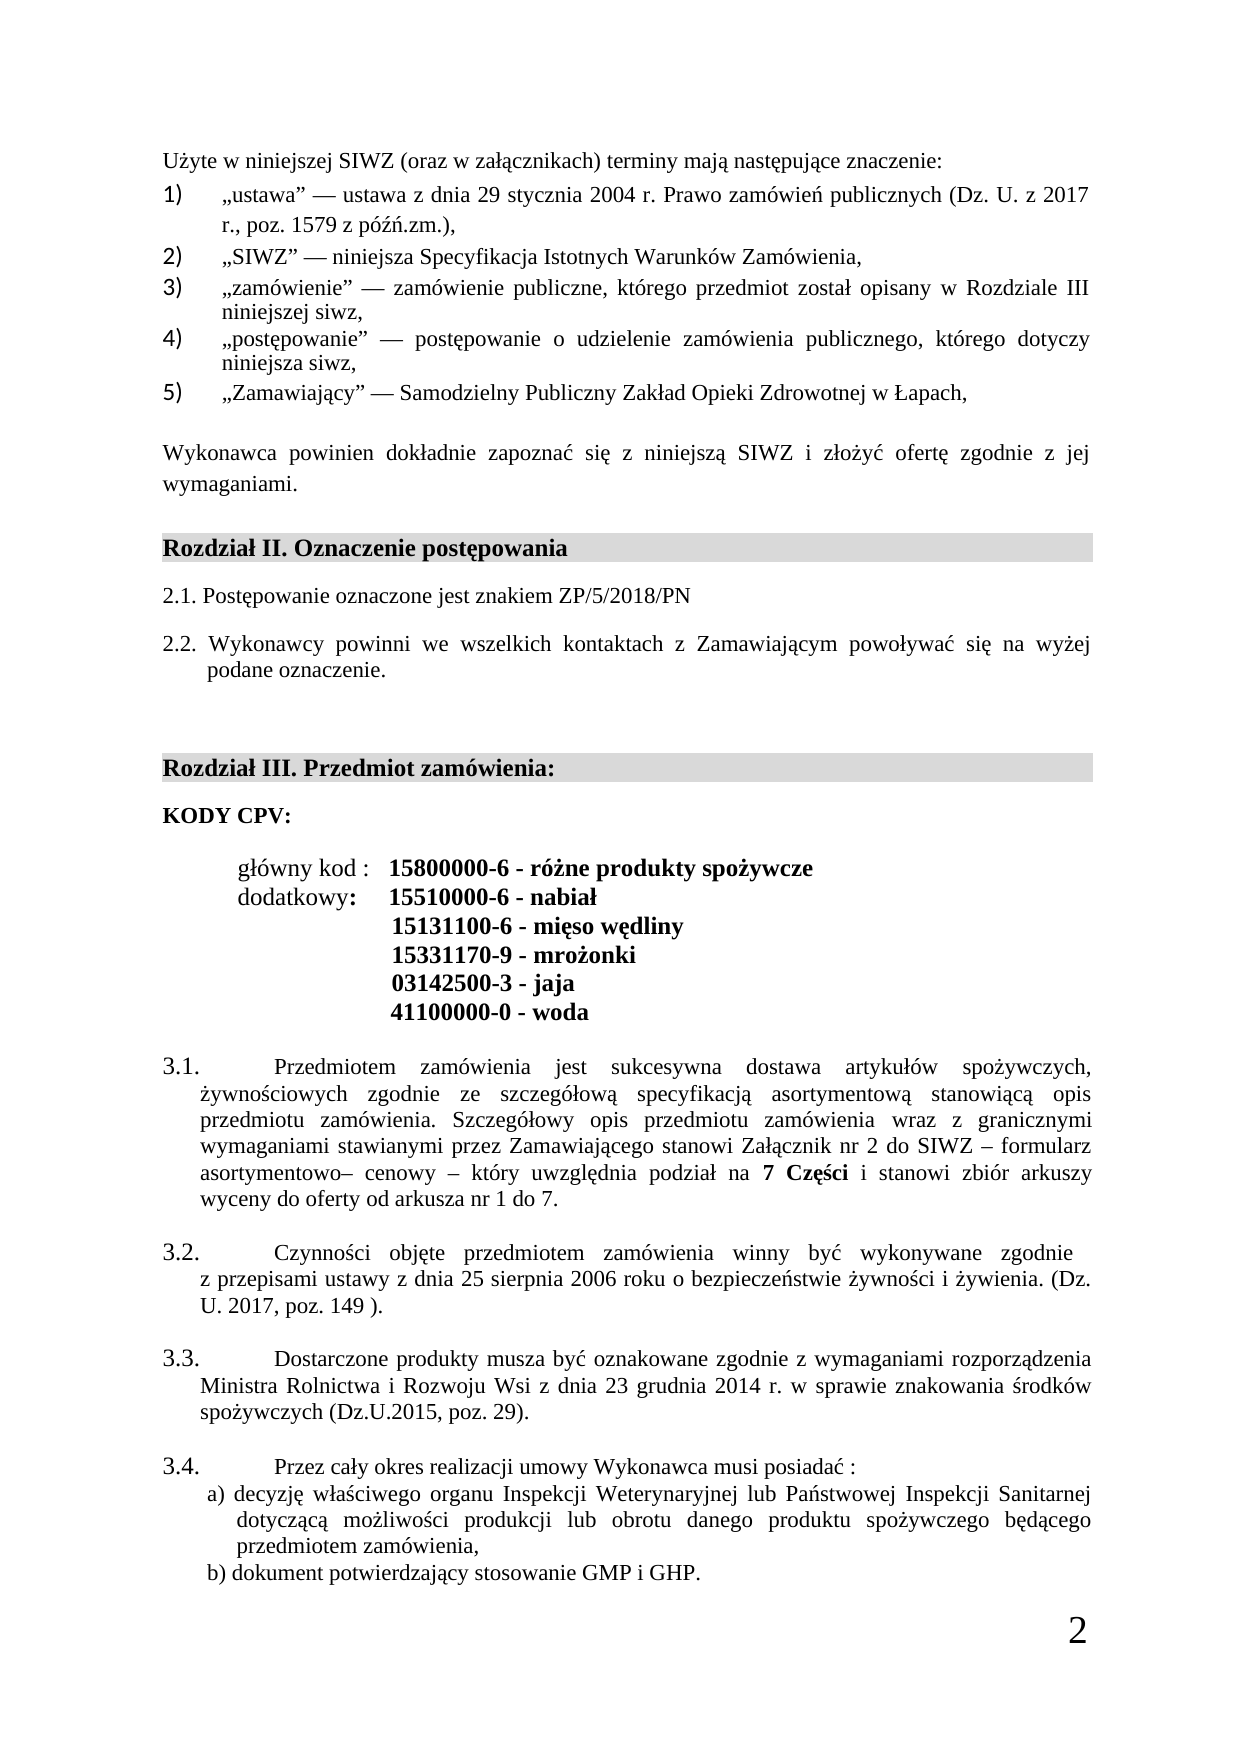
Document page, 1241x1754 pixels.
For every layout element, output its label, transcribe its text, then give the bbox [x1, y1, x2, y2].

text KODY CPV: [162, 802, 1093, 829]
text 2.2. Wykonawcy powinni we wszelkich kontaktach z Zamawiającym powoływać się na wyżej podane oznaczenie. [162, 630, 1093, 682]
list dodatkowy: 15510000-6 - nabiał [237, 882, 1093, 911]
text 2.1. Postępowanie oznaczone jest znakiem ZP/5/2018/PN [162, 582, 1093, 609]
list 15131100-6 - mięso wędliny [237, 911, 1093, 940]
list „SIWZ” — niniejsza Specyfikacja Istotnych Warunków Zamówienia, [162, 240, 1091, 270]
list główny kod : 15800000-6 - różne produkty spożywcze [237, 853, 1093, 882]
list 03142500-3 - jaja [237, 968, 1093, 997]
list „zamówienie” — zamówienie publiczne, którego przedmiot został opisany w Rozdziale III niniejszej siwz, [162, 273, 1091, 324]
text Wykonawca powinien dokładnie zapoznać się z niniejszą SIWZ i złożyć ofertę zgodnie z jej wymaganiami. [162, 439, 1091, 496]
list Dostarczone produkty musza być oznakowane zgodnie z wymaganiami rozporządzenia Ministra Rolnictwa i Rozwoju Wsi z dnia 23 grudnia 2014 r. w sprawie znakowania środków spożywczych (Dz.U.2015, poz. 29). [162, 1343, 1093, 1424]
list „ustawa” — ustawa z dnia 29 stycznia 2004 r. Prawo zamówień publicznych (Dz. U. z 2017 r., poz. 1579 z późń.zm.), [162, 178, 1091, 237]
text Rozdział II. Oznaczenie postępowania [162, 533, 1093, 562]
list Przedmiotem zamówienia jest sukcesywna dostawa artykułów spożywczych, żywnościowych zgodnie ze szczegółową specyfikacją asortymentową stanowiącą opis przedmiotu zamówienia. Szczegółowy opis przedmiotu zamówienia wraz z granicznymi wymaganiami stawianymi przez Zamawiającego stanowi Załącznik nr 2 do SIWZ – formularz asortymentowo– cenowy – który uwzględnia podział na 7 Części i stanowi zbiór arkuszy wyceny do oferty od arkusza nr 1 do 7. [162, 1051, 1093, 1212]
list 15331170-9 - mrożonki [237, 940, 1093, 968]
text Rozdział III. Przedmiot zamówienia: [162, 753, 1093, 782]
list b) dokument potwierdzający stosowanie GMP i GHP. [207, 1559, 1093, 1585]
list Czynności objęte przedmiotem zamówienia winny być wykonywane zgodnie z przepisami ustawy z dnia 25 sierpnia 2006 roku o bezpieczeństwie żywności i żywienia. (Dz. U. 2017, poz. 149 ). [162, 1237, 1093, 1318]
text Użyte w niniejszej SIWZ (oraz w załącznikach) terminy mają następujące znaczenie: [162, 148, 1091, 174]
list „postępowanie” — postępowanie o udzielenie zamówienia publicznego, którego dotyczy niniejsza siwz, [162, 324, 1091, 376]
text 41100000-0 - woda [310, 997, 1093, 1026]
list a) decyzję właściwego organu Inspekcji Weterynaryjnej lub Państwowej Inspekcji Sanitarnej dotyczącą możliwości produkcji lub obrotu danego produktu spożywczego będącego przedmiotem zamówienia, [207, 1479, 1093, 1559]
list „Zamawiający” — Samodzielny Publiczny Zakład Opieki Zdrowotnej w Łapach, [162, 376, 1091, 406]
list Przez cały okres realizacji umowy Wykonawca musi posiadać : [162, 1451, 1093, 1479]
